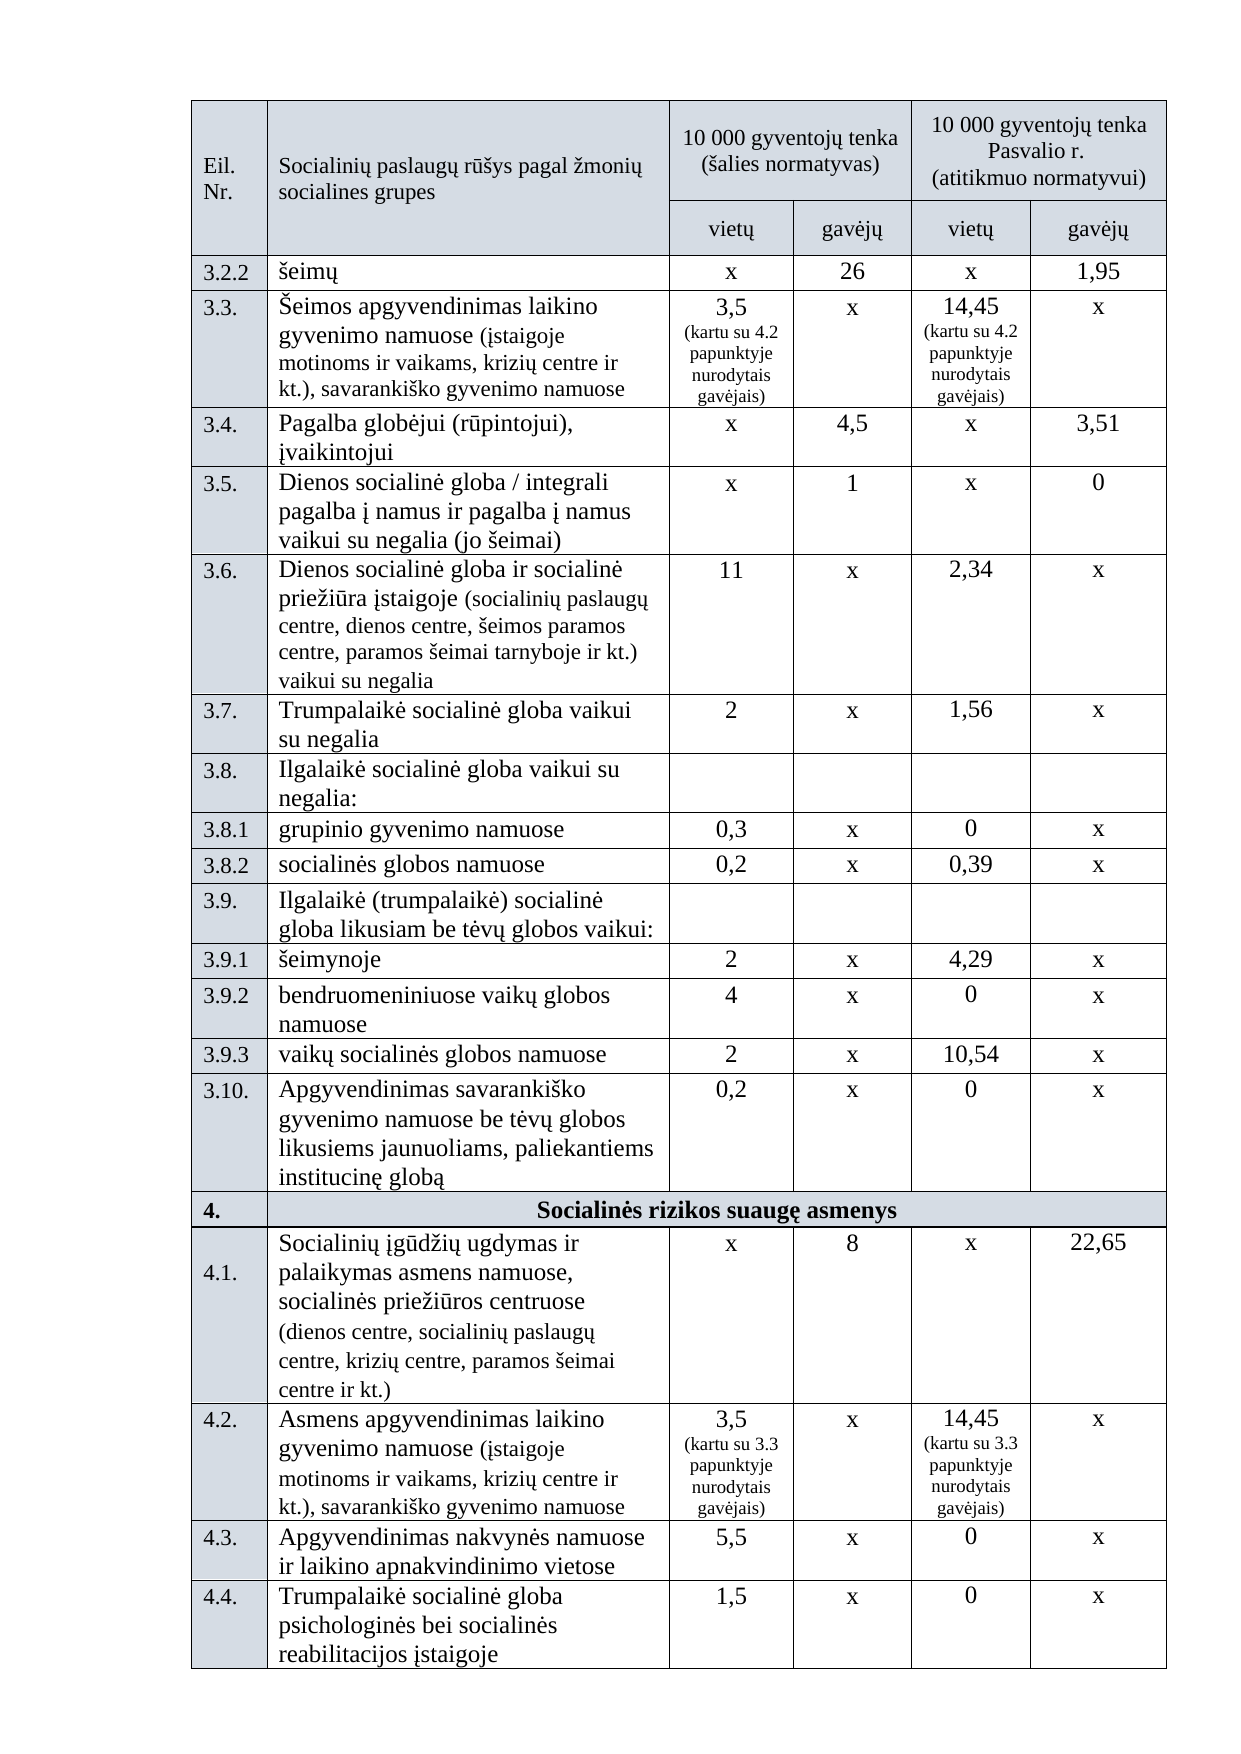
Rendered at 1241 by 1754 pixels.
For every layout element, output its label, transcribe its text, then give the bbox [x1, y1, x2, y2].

table_cell 3.6. [192, 555, 267, 693]
table_cell 0,3 [670, 813, 793, 848]
table_cell 0 [912, 1581, 1030, 1668]
table_cell Pagalba globėjui (rūpintojui), įvaikintojui [268, 408, 669, 466]
table_header Socialinių paslaugų rūšys pagal žmonių socialines grupes [268, 101, 669, 255]
table_cell 3.7. [192, 695, 267, 753]
table_cell socialinės globos namuose [268, 849, 669, 883]
table_cell 0 [912, 1521, 1030, 1579]
table_cell [794, 884, 911, 943]
table_cell 10,54 [912, 1039, 1030, 1073]
table_cell x [1031, 979, 1166, 1038]
table_cell x [1031, 849, 1166, 883]
table_cell x [670, 408, 793, 466]
table_cell x [794, 1074, 911, 1191]
table_cell 3.9. [192, 884, 267, 943]
table_cell Apgyvendinimas savarankiško gyvenimo namuose be tėvų globos likusiems jaunuoliams, paliekantiems institucinę globą [268, 1074, 669, 1191]
table_cell Dienos socialinė globa ir socialinė priežiūra įstaigoje (socialinių paslaugų centre, dienos centre, šeimos paramos centre, paramos šeimai tarnyboje ir kt.) vaikui su negalia [268, 555, 669, 693]
table_cell x [1031, 695, 1166, 753]
table_cell x [794, 944, 911, 978]
table_cell 3.3. [192, 291, 267, 407]
table_cell Šeimos apgyvendinimas laikino gyvenimo namuose (įstaigoje motinoms ir vaikams, krizių centre ir kt.), savarankiško gyvenimo namuose [268, 291, 669, 407]
table_cell 14,45 (kartu su 3.3 papunktyje nurodytais gavėjais) [912, 1404, 1030, 1520]
table_cell Dienos socialinė globa / integrali pagalba į namus ir pagalba į namus vaikui su negalia (jo šeimai) [268, 467, 669, 553]
table_cell šeimų [268, 256, 669, 290]
table_cell x [1031, 1039, 1166, 1073]
table_cell x [794, 813, 911, 848]
table_cell x [794, 979, 911, 1038]
table_cell 3,5 (kartu su 4.2 papunktyje nurodytais gavėjais) [670, 291, 793, 407]
table_cell Socialinių įgūdžių ugdymas ir palaikymas asmens namuose, socialinės priežiūros centruose (dienos centre, socialinių paslaugų centre, krizių centre, paramos šeimai centre ir kt.) [268, 1228, 669, 1402]
table_cell 11 [670, 555, 793, 693]
table_cell [670, 754, 793, 812]
table_cell x [794, 1039, 911, 1073]
table_cell 4. [192, 1192, 267, 1226]
table_cell vaikų socialinės globos namuose [268, 1039, 669, 1073]
table_cell vietų [912, 201, 1030, 255]
table_cell x [1031, 291, 1166, 407]
table_cell 0 [912, 813, 1030, 848]
table_cell 3.8. [192, 754, 267, 812]
table_cell Trumpalaikė socialinė globa psichologinės bei socialinės reabilitacijos įstaigoje [268, 1581, 669, 1668]
table_cell 0,2 [670, 1074, 793, 1191]
table_cell vietų [670, 201, 793, 255]
table_cell 1,56 [912, 695, 1030, 753]
table_cell 4.4. [192, 1581, 267, 1668]
table_cell 22,65 [1031, 1228, 1166, 1402]
table_cell bendruomeniniuose vaikų globos namuose [268, 979, 669, 1038]
table_cell 8 [794, 1228, 911, 1402]
table_cell 3.5. [192, 467, 267, 553]
table_cell x [794, 1581, 911, 1668]
table_cell [1031, 754, 1166, 812]
table_cell 3,51 [1031, 408, 1166, 466]
table_cell [1031, 884, 1166, 943]
table_cell x [670, 1228, 793, 1402]
table_cell 3.9.1 [192, 944, 267, 978]
table_cell 0,39 [912, 849, 1030, 883]
table_cell 26 [794, 256, 911, 290]
table_cell 0,2 [670, 849, 793, 883]
table_cell x [1031, 555, 1166, 693]
table_cell x [912, 467, 1030, 553]
table_cell x [1031, 944, 1166, 978]
table_cell 3.2.2 [192, 256, 267, 290]
table_cell šeimynoje [268, 944, 669, 978]
table_cell 0 [1031, 467, 1166, 553]
table_cell x [794, 555, 911, 693]
table_cell x [1031, 1404, 1166, 1520]
table_cell x [794, 1404, 911, 1520]
table_cell Ilgalaikė socialinė globa vaikui su negalia: [268, 754, 669, 812]
table_cell x [670, 467, 793, 553]
table_cell 4,5 [794, 408, 911, 466]
table_cell x [794, 695, 911, 753]
table_cell [794, 754, 911, 812]
table_cell [912, 754, 1030, 812]
table_cell 3.8.1 [192, 813, 267, 848]
table_header 10 000 gyventojų tenka (šalies normatyvas) [670, 101, 911, 200]
table_cell 14,45 (kartu su 4.2 papunktyje nurodytais gavėjais) [912, 291, 1030, 407]
table_cell 3.10. [192, 1074, 267, 1191]
table_cell grupinio gyvenimo namuose [268, 813, 669, 848]
table_cell gavėjų [794, 201, 911, 255]
table_cell 2 [670, 695, 793, 753]
table_cell x [912, 1228, 1030, 1402]
table_cell [912, 884, 1030, 943]
table_cell gavėjų [1031, 201, 1166, 255]
table_cell x [1031, 813, 1166, 848]
table_cell 3.9.3 [192, 1039, 267, 1073]
table_cell Ilgalaikė (trumpalaikė) socialinė globa likusiam be tėvų globos vaikui: [268, 884, 669, 943]
table_cell x [1031, 1581, 1166, 1668]
table_cell Asmens apgyvendinimas laikino gyvenimo namuose (įstaigoje motinoms ir vaikams, krizių centre ir kt.), savarankiško gyvenimo namuose [268, 1404, 669, 1520]
table_cell 1 [794, 467, 911, 553]
table_cell [670, 884, 793, 943]
table_cell 3.8.2 [192, 849, 267, 883]
table_cell 1,5 [670, 1581, 793, 1668]
table_cell Socialinės rizikos suaugę asmenys [268, 1192, 1166, 1226]
table_cell 1,95 [1031, 256, 1166, 290]
table_cell x [670, 256, 793, 290]
table_cell x [1031, 1521, 1166, 1579]
table_header Eil. Nr. [192, 101, 267, 255]
table_cell x [912, 408, 1030, 466]
table_cell 5,5 [670, 1521, 793, 1579]
table_cell 3.4. [192, 408, 267, 466]
table_cell 3,5 (kartu su 3.3 papunktyje nurodytais gavėjais) [670, 1404, 793, 1520]
table_cell 3.9.2 [192, 979, 267, 1038]
table_cell x [794, 291, 911, 407]
table_cell 4,29 [912, 944, 1030, 978]
table_cell 4.2. [192, 1404, 267, 1520]
table_cell 0 [912, 1074, 1030, 1191]
table_cell x [1031, 1074, 1166, 1191]
table_cell 0 [912, 979, 1030, 1038]
table_cell 4 [670, 979, 793, 1038]
table_cell x [794, 849, 911, 883]
table_cell 2 [670, 944, 793, 978]
table_cell x [794, 1521, 911, 1579]
table_cell Trumpalaikė socialinė globa vaikui su negalia [268, 695, 669, 753]
table_cell 2 [670, 1039, 793, 1073]
table_cell Apgyvendinimas nakvynės namuose ir laikino apnakvindinimo vietose [268, 1521, 669, 1579]
table_cell 4.1. [192, 1228, 267, 1402]
table_cell 2,34 [912, 555, 1030, 693]
table_cell 4.3. [192, 1521, 267, 1579]
table_header 10 000 gyventojų tenka Pasvalio r. (atitikmuo normatyvui) [912, 101, 1166, 200]
table_cell x [912, 256, 1030, 290]
